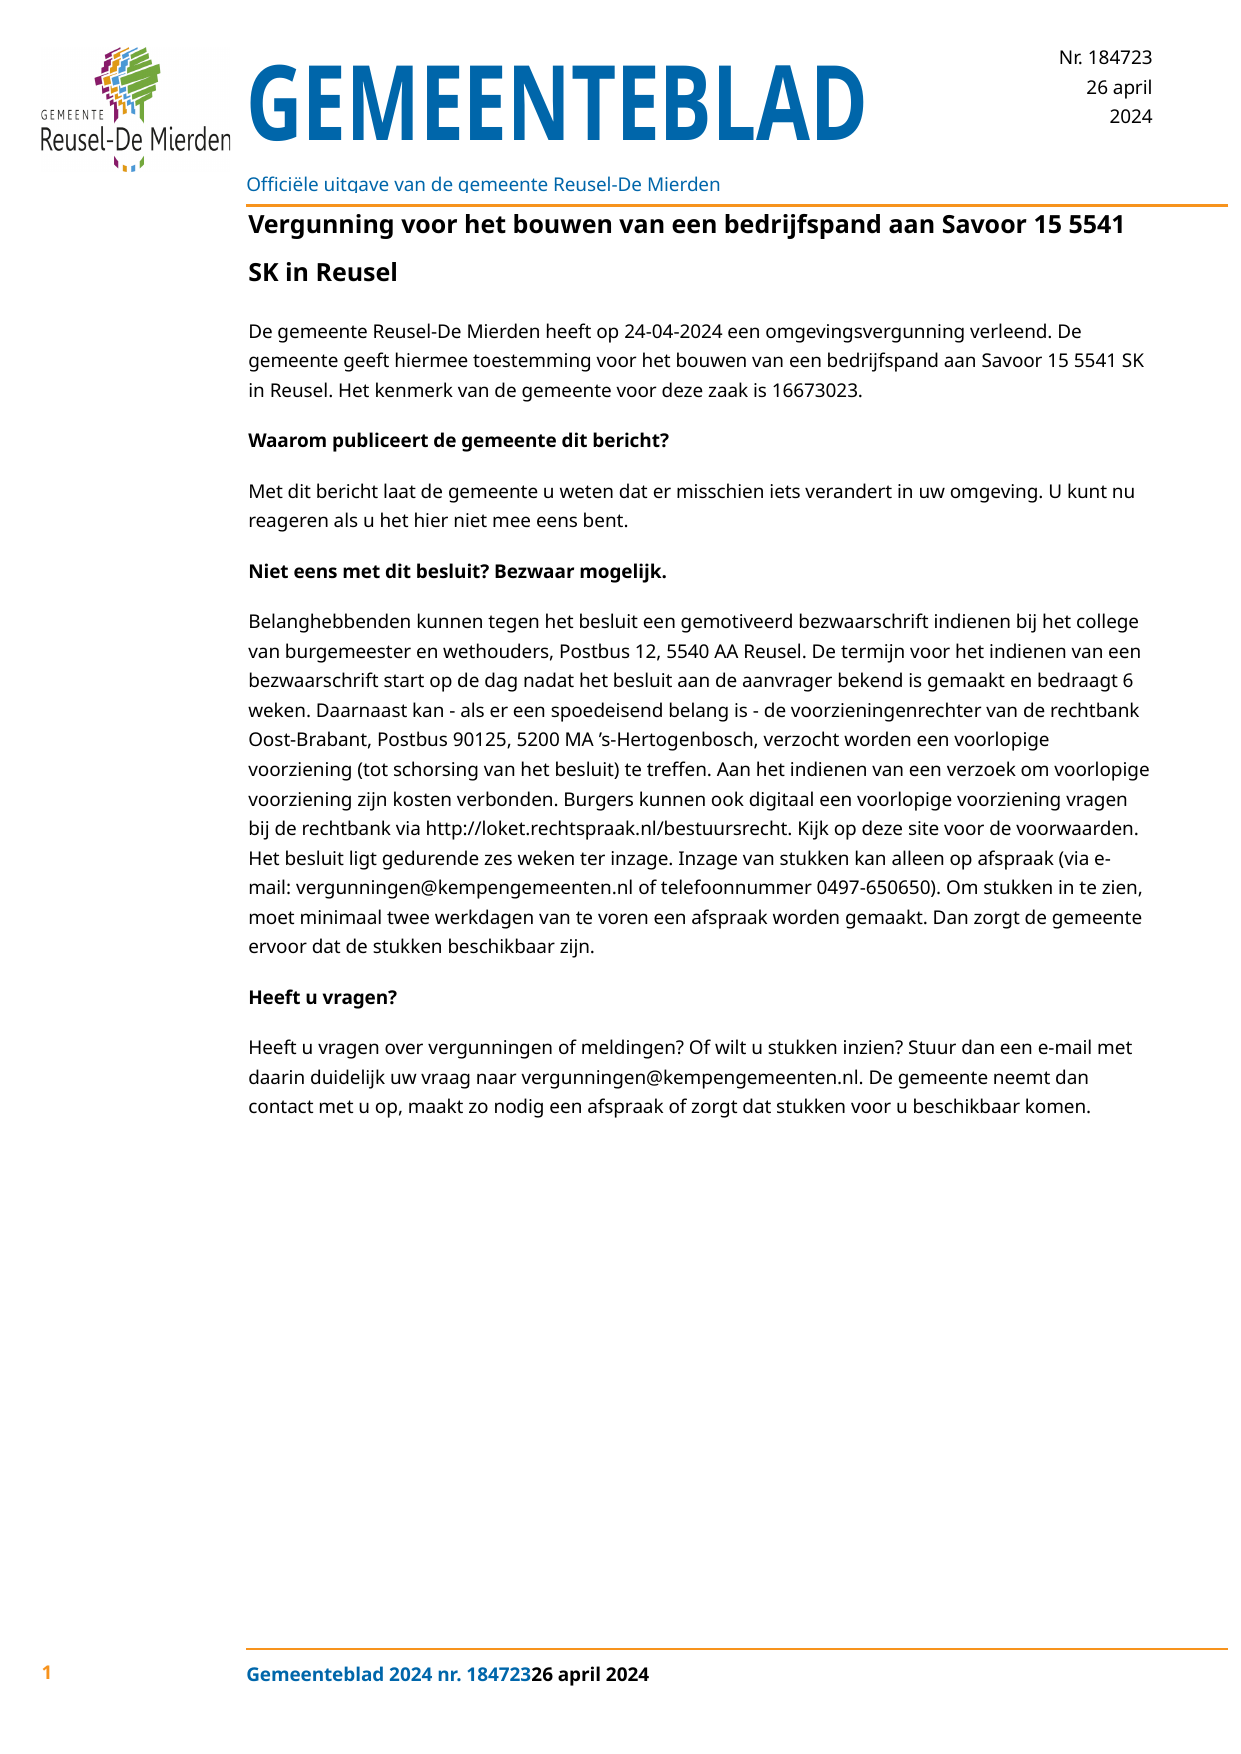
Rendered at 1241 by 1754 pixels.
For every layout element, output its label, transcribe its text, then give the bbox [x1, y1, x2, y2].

text Vergunning voor het bouwen van een bedrijfspand aan Savoor 15 5541 SK in Reusel [248, 207, 1152, 288]
text De gemeente Reusel-De Mierden heeft op 24-04-2024 een omgevingsvergunning verleend. De gemeente geeft hiermee toestemming voor het bouwen van een bedrijfspand aan Savoor 15 5541 SK in Reusel. Het kenmerk van de gemeente voor deze zaak is 16673023. [248, 318, 1152, 403]
text Heeft u vragen over vergunningen of meldingen? Of wilt u stukken inzien? Stuur dan een e-mail met daarin duidelijk uw vraag naar vergunningen@kempengemeenten.nl. De gemeente neemt dan contact met u op, maakt zo nodig een afspraak of zorgt dat stukken voor u beschikbaar komen. [248, 1034, 1152, 1119]
text Waarom publiceert de gemeente dit bericht? [248, 427, 1152, 453]
text Belanghebbenden kunnen tegen het besluit een gemotiveerd bezwaarschrift indienen bij het college van burgemeester en wethouders, Postbus 12, 5540 AA Reusel. De termijn voor het indienen van een bezwaarschrift start op de dag nadat het besluit aan de aanvrager bekend is gemaakt en bedraagt 6 weken. Daarnaast kan - als er een spoedeisend belang is - de voorzieningenrechter van de rechtbank Oost-Brabant, Postbus 90125, 5200 MA ’s-Hertogenbosch, verzocht worden een voorlopige voorziening (tot schorsing van het besluit) te treffen. Aan het indienen van een verzoek om voorlopige voorziening zijn kosten verbonden. Burgers kunnen ook digitaal een voorlopige voorziening vragen bij de rechtbank via http://loket.rechtspraak.nl/bestuursrecht. Kijk op deze site voor de voorwaarden. Het besluit ligt gedurende zes weken ter inzage. Inzage van stukken kan alleen op afspraak (via e-mail: vergunningen@kempengemeenten.nl of telefoonnummer 0497-650650). Om stukken in te zien, moet minimaal twee werkdagen van te voren een afspraak worden gemaakt. Dan zorgt de gemeente ervoor dat de stukken beschikbaar zijn. [248, 608, 1152, 959]
text Heeft u vragen? [248, 984, 1152, 1010]
text Niet eens met dit besluit? Bezwaar mogelijk. [248, 558, 1152, 584]
picture [41, 47, 231, 172]
text Met dit bericht laat de gemeente u weten dat er misschien iets verandert in uw omgeving. U kunt nu reageren als u het hier niet mee eens bent. [248, 478, 1152, 533]
